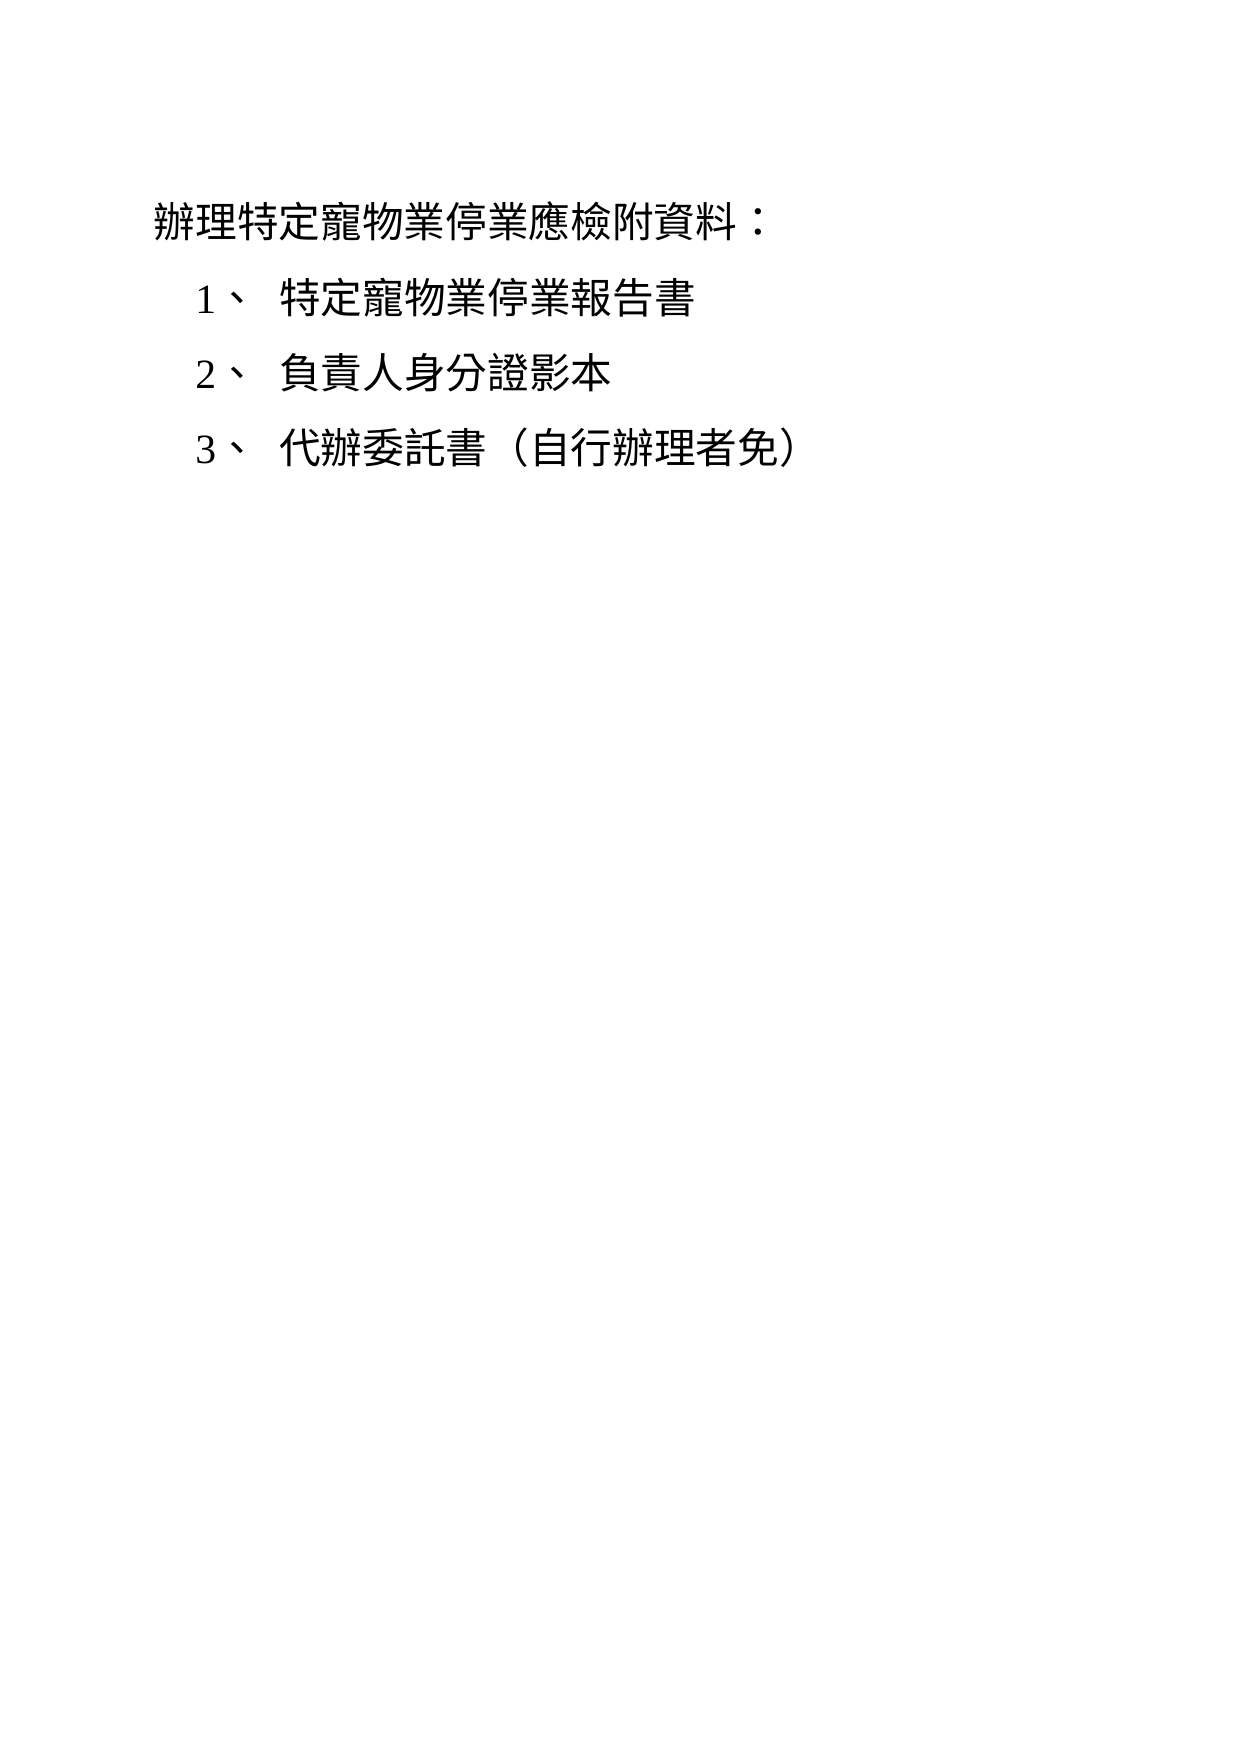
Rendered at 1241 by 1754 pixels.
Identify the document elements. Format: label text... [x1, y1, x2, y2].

list 特定寵物業停業報告書 [195, 265, 1087, 325]
list 負責人身分證影本 [195, 340, 1087, 400]
text 辦理特定寵物業停業應檢附資料： [153, 189, 1087, 250]
list 代辦委託書（自行辦理者免） [195, 415, 1087, 476]
